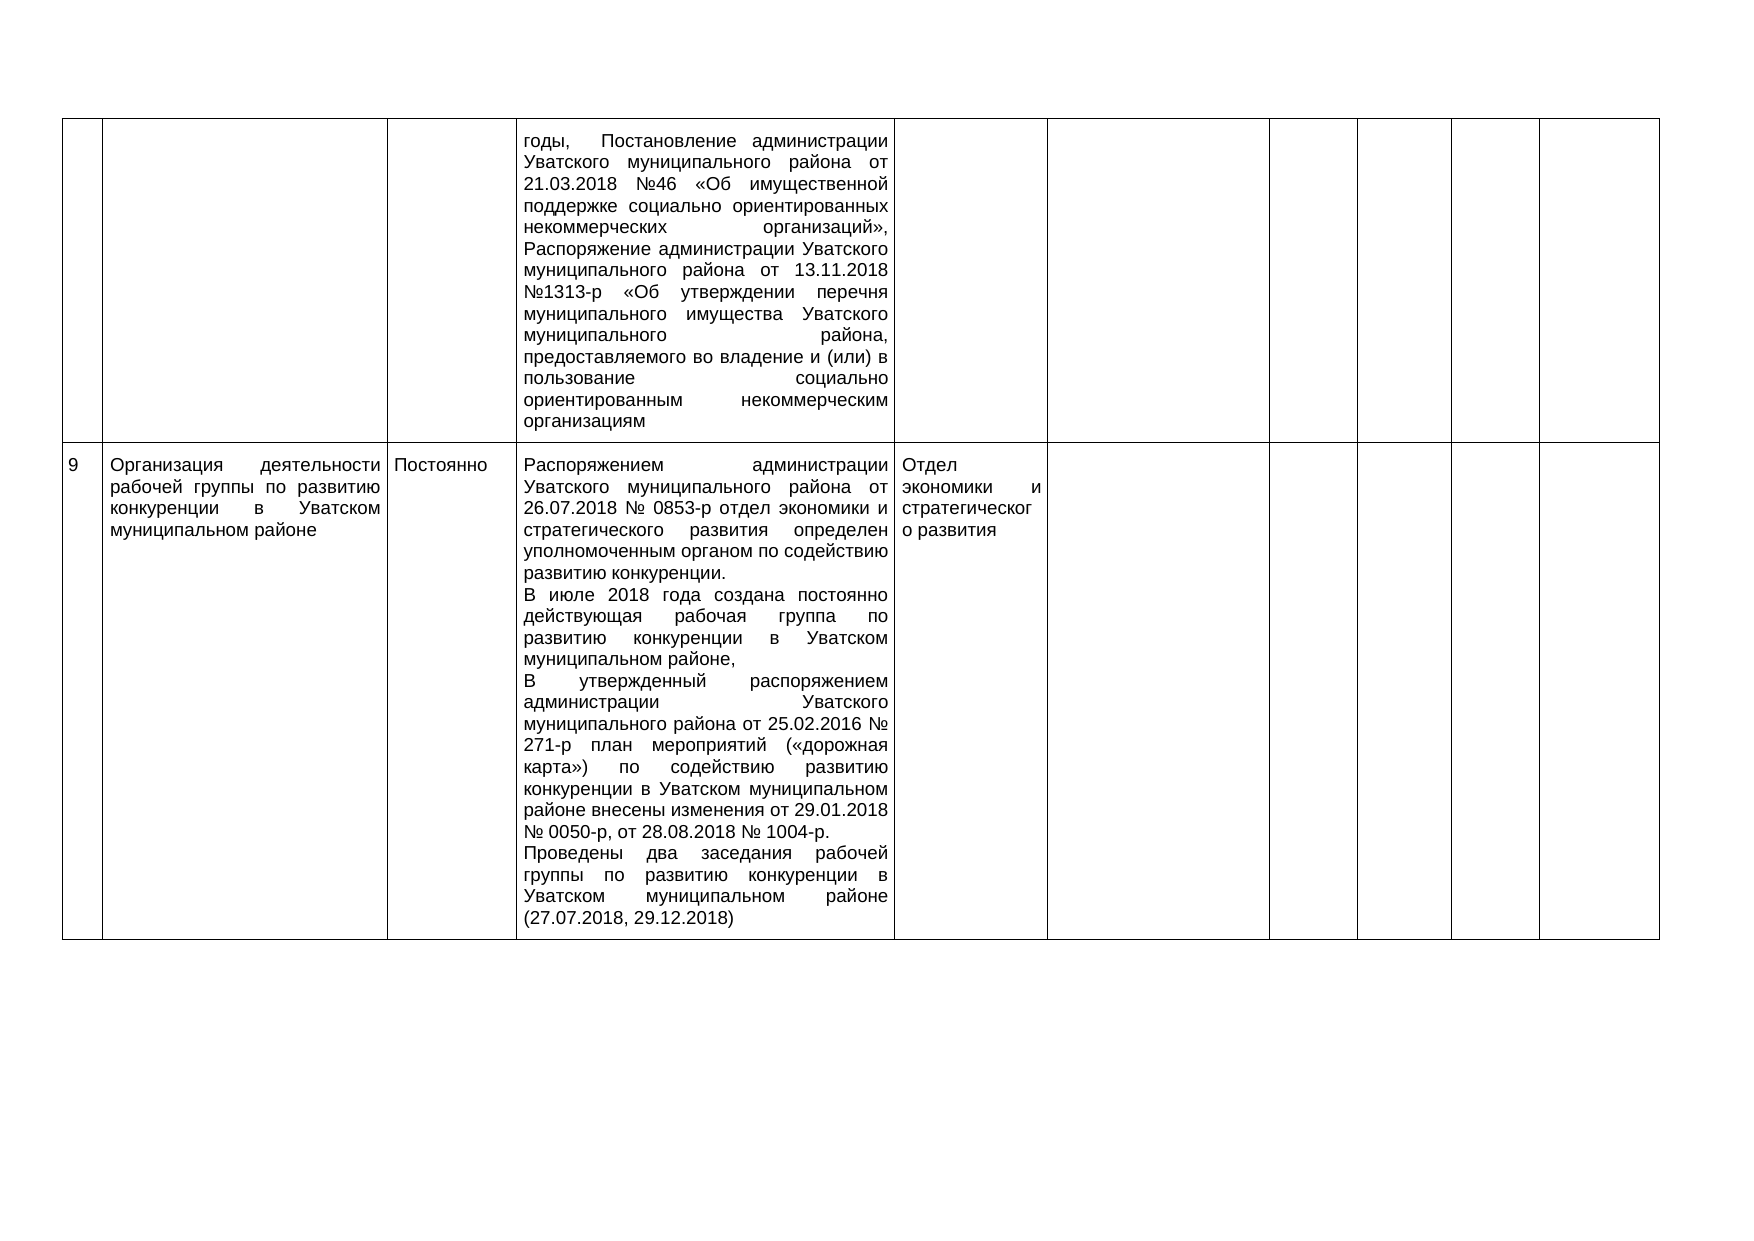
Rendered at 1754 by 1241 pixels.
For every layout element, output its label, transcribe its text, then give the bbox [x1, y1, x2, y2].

table_cell [63, 119, 102, 442]
table_cell Организация деятельности рабочей группы по развитию конкуренции в Уватском муниципальном районе [103, 443, 387, 939]
table_cell [1452, 119, 1539, 442]
table_cell [1048, 119, 1269, 442]
table_cell [1048, 443, 1269, 939]
table_cell Распоряжением администрации Уватского муниципального района от 26.07.2018 № 0853-р отдел экономики и стратегического развития определен уполномоченным органом по содействию развитию конкуренции. В июле 2018 года создана постоянно действующая рабочая группа по развитию конкуренции в Уватском муниципальном районе, В утвержденный распоряжением администрации Уватского муниципального района от 25.02.2016 № 271-р план мероприятий («дорожная карта») по содействию развитию конкуренции в Уватском муниципальном районе внесены изменения от 29.01.2018 № 0050-р, от 28.08.2018 № 1004-р. Проведены два заседания рабочей группы по развитию конкуренции в Уватском муниципальном районе (27.07.2018, 29.12.2018) [517, 443, 894, 939]
table_cell [388, 119, 516, 442]
table_cell [1540, 119, 1659, 442]
table_cell [1358, 443, 1451, 939]
table_cell [1540, 443, 1659, 939]
table_cell Постоянно [388, 443, 516, 939]
table_cell [1358, 119, 1451, 442]
table_cell [895, 119, 1047, 442]
table_cell [1452, 443, 1539, 939]
table_cell годы, Постановление администрации Уватского муниципального района от 21.03.2018 №46 «Об имущественной поддержке социально ориентированных некоммерческих организаций», Распоряжение администрации Уватского муниципального района от 13.11.2018 №1313-р «Об утверждении перечня муниципального имущества Уватского муниципального района, предоставляемого во владение и (или) в пользование социально ориентированным некоммерческим организациям [517, 119, 894, 442]
table_cell [1270, 443, 1357, 939]
table_cell 9 [63, 443, 102, 939]
table_cell Отдел экономики и стратегического развития [895, 443, 1047, 939]
table_cell [1270, 119, 1357, 442]
table_cell [103, 119, 387, 442]
